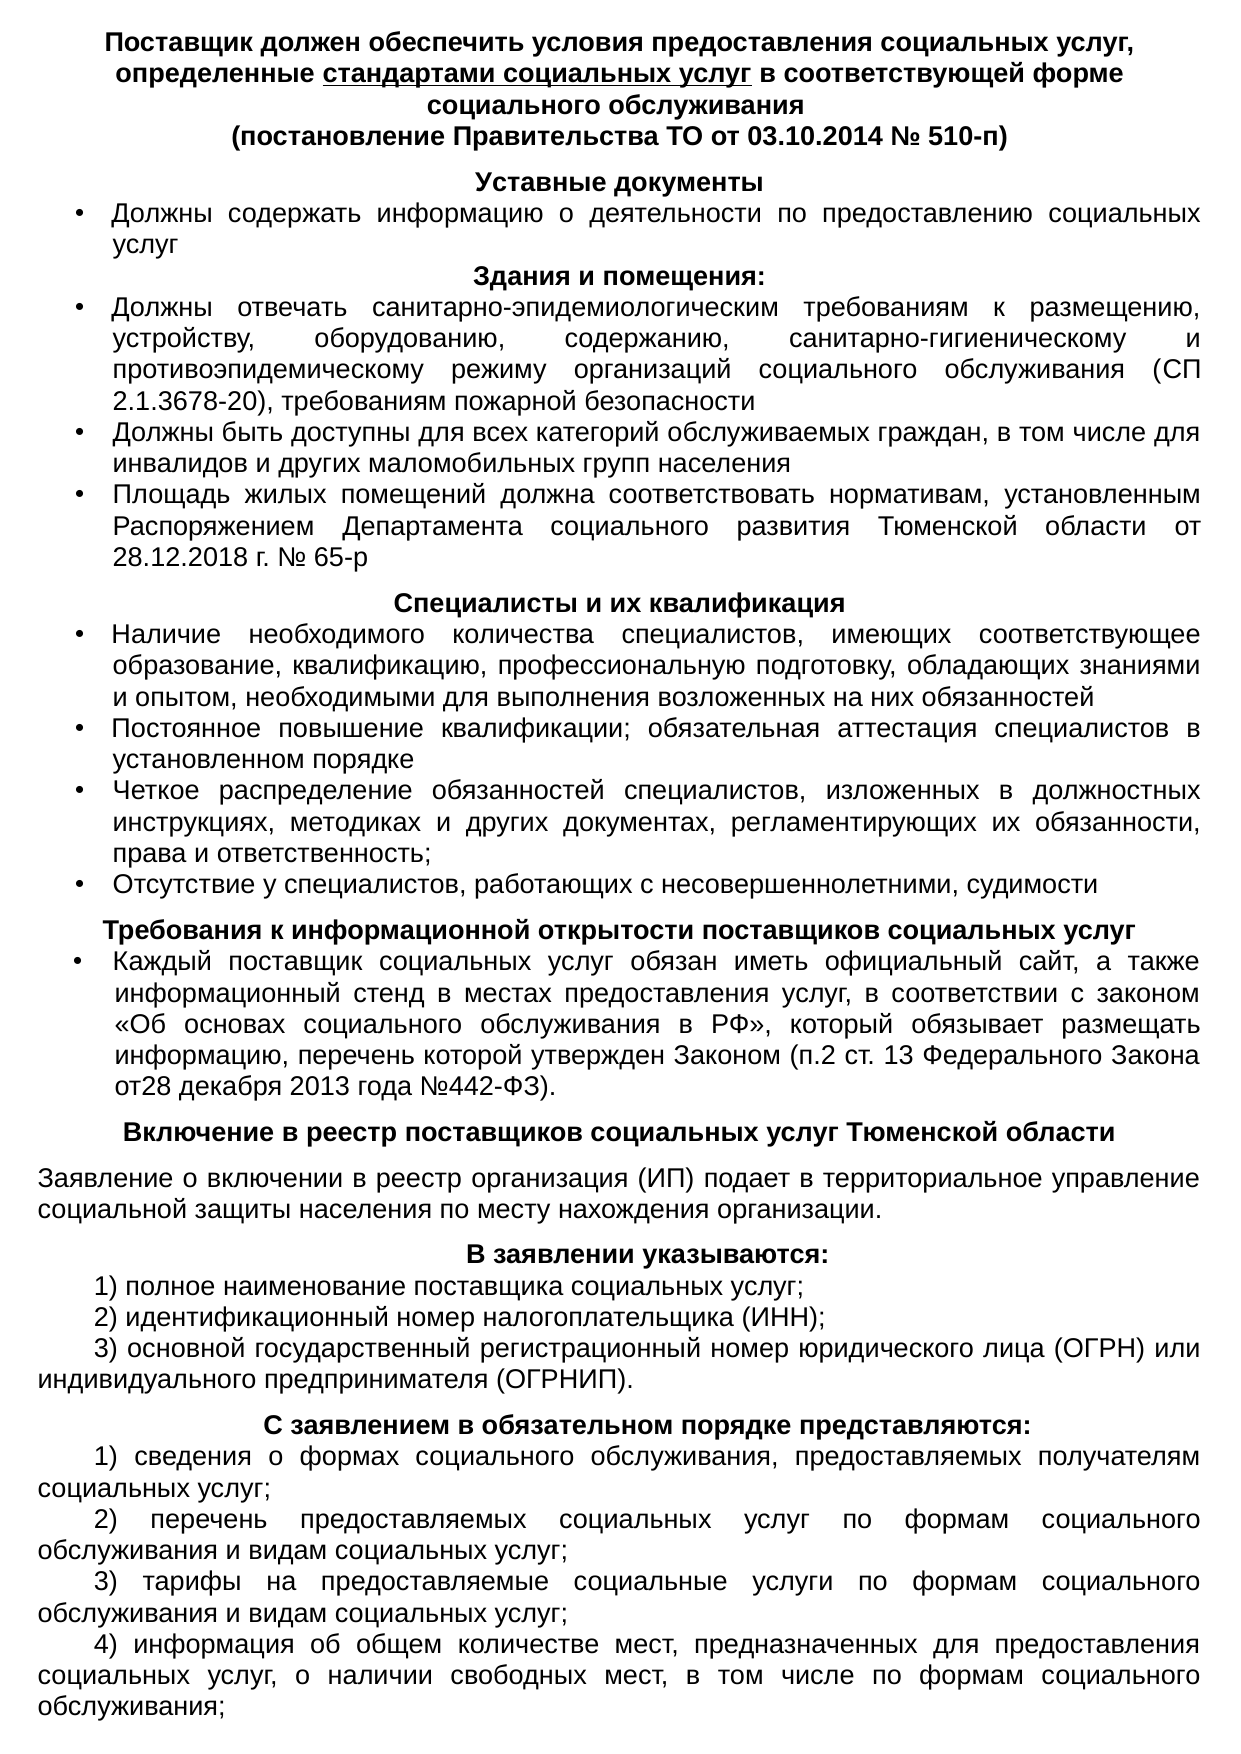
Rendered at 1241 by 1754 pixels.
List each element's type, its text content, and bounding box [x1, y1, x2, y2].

list Требования к информационной открытости поставщиков социальных услуг [37, 914, 1201, 945]
text 2) идентификационный номер налогоплательщика (ИНН); [37, 1301, 1201, 1332]
text 3) основной государственный регистрационный номер юридического лица (ОГРН) или индивидуального предпринимателя (ОГРНИП). [37, 1332, 1201, 1395]
list Отсутствие у специалистов, работающих с несовершеннолетними, судимости [75, 868, 1201, 899]
text 1) сведения о формах социального обслуживания, предоставляемых получателям социальных услуг; [37, 1440, 1201, 1503]
list Постоянное повышение квалификации; обязательная аттестация специалистов в установленном порядке [75, 712, 1201, 774]
text Здания и помещения: [37, 259, 1201, 291]
text Заявление о включении в реестр организация (ИП) подает в территориальное управление социальной защиты населения по месту нахождения организации. [37, 1162, 1201, 1224]
text 1) полное наименование поставщика социальных услуг; [37, 1270, 1201, 1301]
text Специалисты и их квалификация [37, 587, 1201, 618]
text 3) тарифы на предоставляемые социальные услуги по формам социального обслуживания и видам социальных услуг; [37, 1565, 1201, 1628]
text Включение в реестр поставщиков социальных услуг Тюменской области [37, 1116, 1201, 1147]
text 2) перечень предоставляемых социальных услуг по формам социального обслуживания и видам социальных услуг; [37, 1503, 1201, 1565]
list Должны отвечать санитарно-эпидемиологическим требованиям к размещению, устройству, оборудованию, содержанию, санитарно-гигиеническому и противоэпидемическому режиму организаций социального обслуживания (СП 2.1.3678-20), требованиям пожарной безопасности [75, 291, 1201, 416]
text 4) информация об общем количестве мест, предназначенных для предоставления социальных услуг, о наличии свободных мест, в том числе по формам социального обслуживания; [37, 1628, 1201, 1722]
text Поставщик должен обеспечить условия предоставления социальных услуг, определенные стандартами социальных услуг в соответствующей форме социального обслуживания [37, 26, 1201, 120]
text В заявлении указываются: [37, 1238, 1201, 1270]
text С заявлением в обязательном порядке представляются: [37, 1409, 1201, 1440]
list Площадь жилых помещений должна соответствовать нормативам, установленным Распоряжением Департамента социального развития Тюменской области от 28.12.2018 г. № 65-р [75, 478, 1201, 572]
text Уставные документы [37, 166, 1201, 197]
list Должны содержать информацию о деятельности по предоставлению социальных услуг [75, 197, 1201, 259]
text (постановление Правительства ТО от 03.10.2014 № 510-п) [37, 120, 1201, 151]
list Четкое распределение обязанностей специалистов, изложенных в должностных инструкциях, методиках и других документах, регламентирующих их обязанности, права и ответственность; [75, 774, 1201, 868]
list Наличие необходимого количества специалистов, имеющих соответствующее образование, квалификацию, профессиональную подготовку, обладающих знаниями и опытом, необходимыми для выполнения возложенных на них обязанностей [75, 618, 1201, 712]
list Каждый поставщик социальных услуг обязан иметь официальный сайт, а также информационный стенд в местах предоставления услуг, в соответствии с законом «Об основах социального обслуживания в РФ», который обязывает размещать информацию, перечень которой утвержден Законом (п.2 ст. 13 Федерального Закона от28 декабря 2013 года №442-ФЗ). [73, 945, 1201, 1102]
list Должны быть доступны для всех категорий обслуживаемых граждан, в том числе для инвалидов и других маломобильных групп населения [75, 416, 1201, 478]
